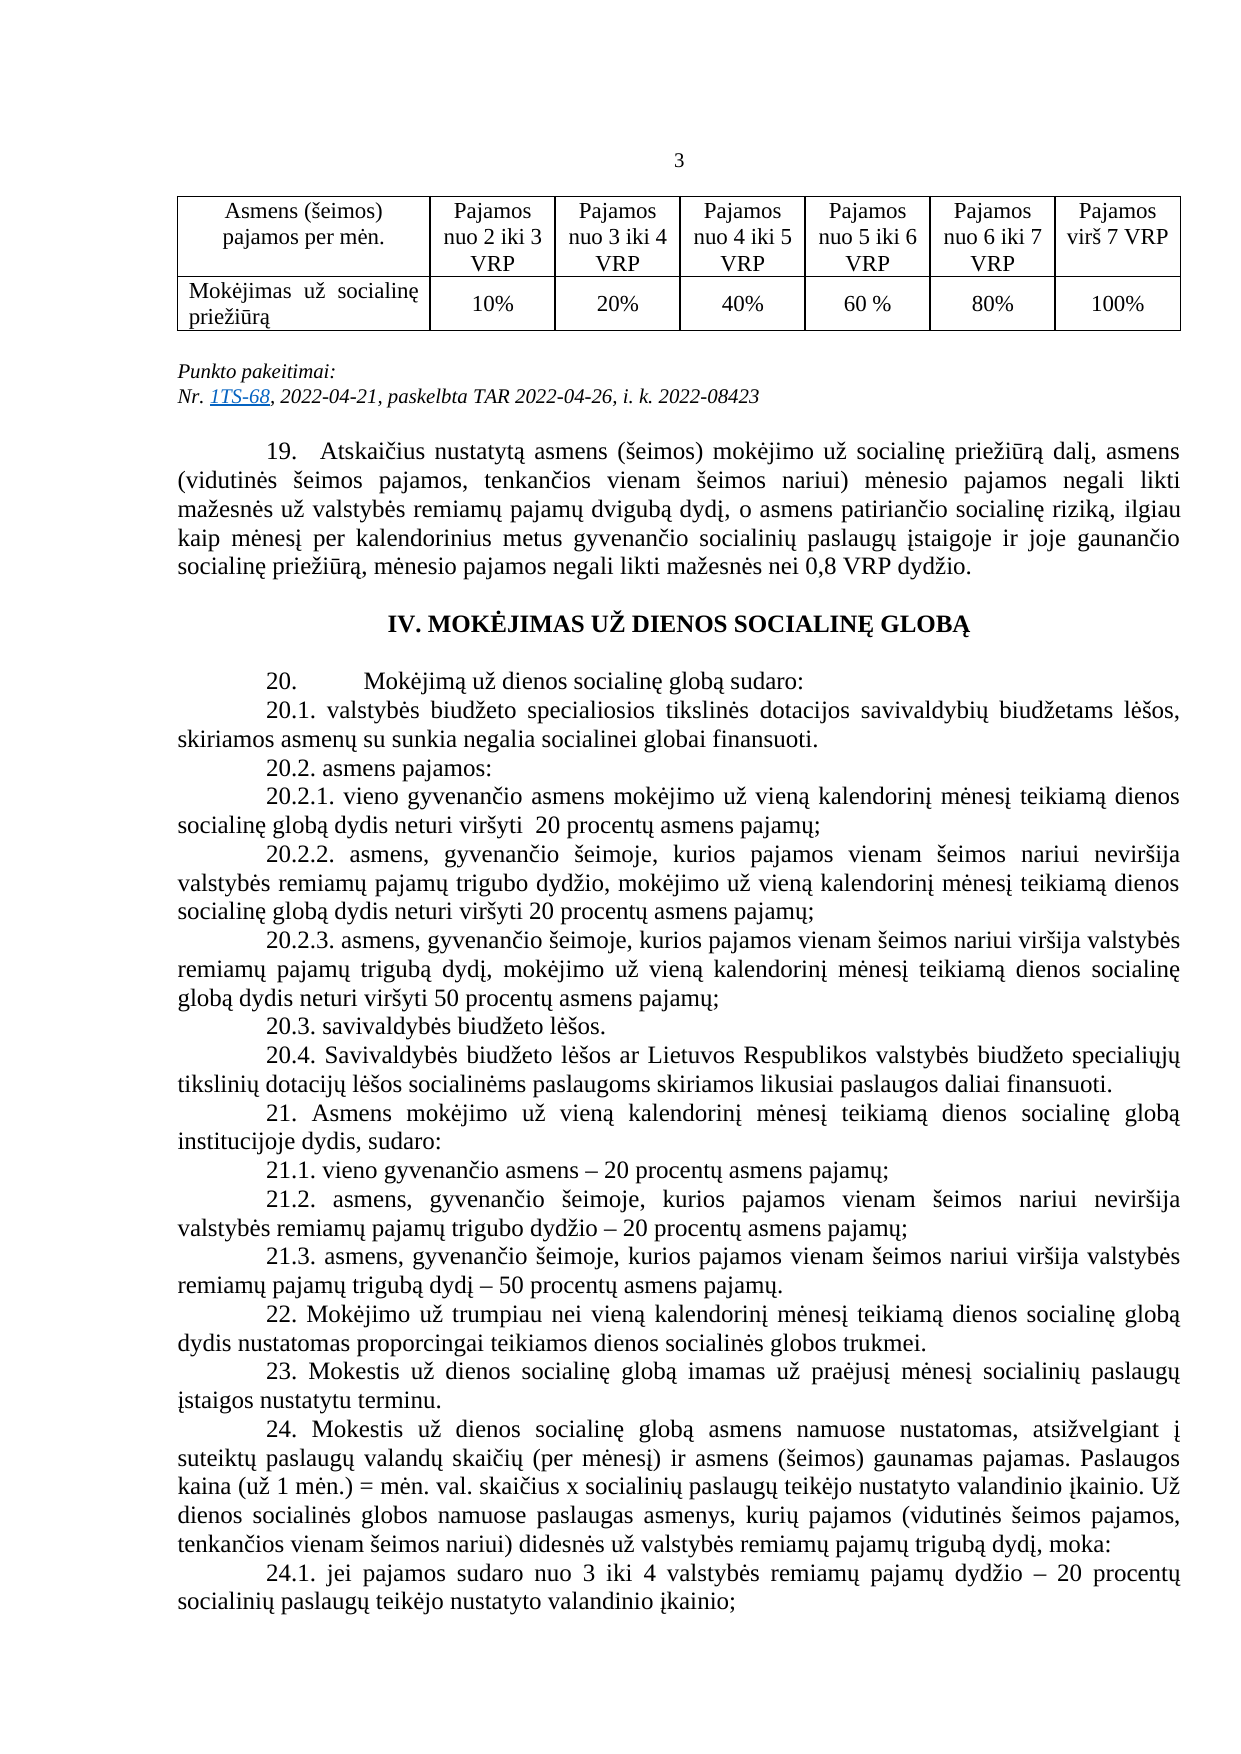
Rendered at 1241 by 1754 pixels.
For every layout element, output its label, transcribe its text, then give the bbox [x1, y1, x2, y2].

text Punkto pakeitimai: [177, 359, 1181, 383]
table_header Pajamos virš 7 VRP [1056, 197, 1180, 276]
text 24. Mokestis už dienos socialinę globą asmens namuose nustatomas, atsižvelgiant į suteiktų paslaugų valandų skaičių (per mėnesį) ir asmens (šeimos) gaunamas pajamas. Paslaugos kaina (už 1 mėn.) = mėn. val. skaičius x socialinių paslaugų teikėjo nustatyto valandinio įkainio. Už dienos socialinės globos namuose paslaugas asmenys, kurių pajamos (vidutinės šeimos pajamos, tenkančios vienam šeimos nariui) didesnės už valstybės remiamų pajamų trigubą dydį, moka: [177, 1414, 1181, 1558]
text 20.2.2. asmens, gyvenančio šeimoje, kurios pajamos vienam šeimos nariui neviršija valstybės remiamų pajamų trigubo dydžio, mokėjimo už vieną kalendorinį mėnesį teikiamą dienos socialinę globą dydis neturi viršyti 20 procentų asmens pajamų; [177, 839, 1181, 925]
text 20.2.3. asmens, gyvenančio šeimoje, kurios pajamos vienam šeimos nariui viršija valstybės remiamų pajamų trigubą dydį, mokėjimo už vieną kalendorinį mėnesį teikiamą dienos socialinę globą dydis neturi viršyti 50 procentų asmens pajamų; [177, 925, 1181, 1011]
text 21. Asmens mokėjimo už vieną kalendorinį mėnesį teikiamą dienos socialinę globą institucijoje dydis, sudaro: [177, 1098, 1181, 1155]
text 20.3. savivaldybės biudžeto lėšos. [266, 1011, 1181, 1040]
text 20. Mokėjimą už dienos socialinę globą sudaro: [228, 666, 1181, 695]
table_header Pajamos nuo 4 iki 5 VRP [681, 197, 804, 276]
table_cell 20% [556, 277, 679, 330]
text 21.3. asmens, gyvenančio šeimoje, kurios pajamos vienam šeimos nariui viršija valstybės remiamų pajamų trigubą dydį – 50 procentų asmens pajamų. [177, 1241, 1181, 1299]
table_cell 100% [1056, 277, 1180, 330]
table_header Asmens (šeimos) pajamos per mėn. [178, 197, 429, 276]
table_cell 60 % [806, 277, 929, 330]
table_cell 80% [931, 277, 1054, 330]
table_cell 40% [681, 277, 804, 330]
text 21.2. asmens, gyvenančio šeimoje, kurios pajamos vienam šeimos nariui neviršija valstybės remiamų pajamų trigubo dydžio – 20 procentų asmens pajamų; [177, 1184, 1181, 1241]
text 23. Mokestis už dienos socialinę globą imamas už praėjusį mėnesį socialinių paslaugų įstaigos nustatytu terminu. [177, 1356, 1181, 1414]
table_header Pajamos nuo 5 iki 6 VRP [806, 197, 929, 276]
text 19. Atskaičius nustatytą asmens (šeimos) mokėjimo už socialinę priežiūrą dalį, asmens (vidutinės šeimos pajamos, tenkančios vienam šeimos nariui) mėnesio pajamos negali likti mažesnės už valstybės remiamų pajamų dvigubą dydį, o asmens patiriančio socialinę riziką, ilgiau kaip mėnesį per kalendorinius metus gyvenančio socialinių paslaugų įstaigoje ir joje gaunančio socialinę priežiūrą, mėnesio pajamos negali likti mažesnės nei 0,8 VRP dydžio. [177, 436, 1181, 580]
table_header Pajamos nuo 6 iki 7 VRP [931, 197, 1054, 276]
text 22. Mokėjimo už trumpiau nei vieną kalendorinį mėnesį teikiamą dienos socialinę globą dydis nustatomas proporcingai teikiamos dienos socialinės globos trukmei. [177, 1299, 1181, 1356]
table_cell Mokėjimas už socialinę priežiūrą [178, 277, 429, 330]
text Nr. 1TS-68, 2022-04-21, paskelbta TAR 2022-04-26, i. k. 2022-08423 [177, 383, 1181, 408]
text 20.1. valstybės biudžeto specialiosios tikslinės dotacijos savivaldybių biudžetams lėšos, skiriamos asmenų su sunkia negalia socialinei globai finansuoti. [177, 695, 1181, 753]
text 24.1. jei pajamos sudaro nuo 3 iki 4 valstybės remiamų pajamų dydžio – 20 procentų socialinių paslaugų teikėjo nustatyto valandinio įkainio; [177, 1558, 1181, 1615]
table_header Pajamos nuo 2 iki 3 VRP [431, 197, 554, 276]
text 20.2.1. vieno gyvenančio asmens mokėjimo už vieną kalendorinį mėnesį teikiamą dienos socialinę globą dydis neturi viršyti 20 procentų asmens pajamų; [177, 781, 1181, 839]
table_cell 10% [431, 277, 554, 330]
text 20.4. Savivaldybės biudžeto lėšos ar Lietuvos Respublikos valstybės biudžeto specialiųjų tikslinių dotacijų lėšos socialinėms paslaugoms skiriamos likusiai paslaugos daliai finansuoti. [177, 1040, 1181, 1098]
text IV. MOKĖJIMAS UŽ DIENOS SOCIALINĘ GLOBĄ [177, 609, 1181, 638]
text 20.2. asmens pajamos: [266, 753, 1181, 781]
text 21.1. vieno gyvenančio asmens – 20 procentų asmens pajamų; [266, 1155, 1181, 1184]
table_header Pajamos nuo 3 iki 4 VRP [556, 197, 679, 276]
